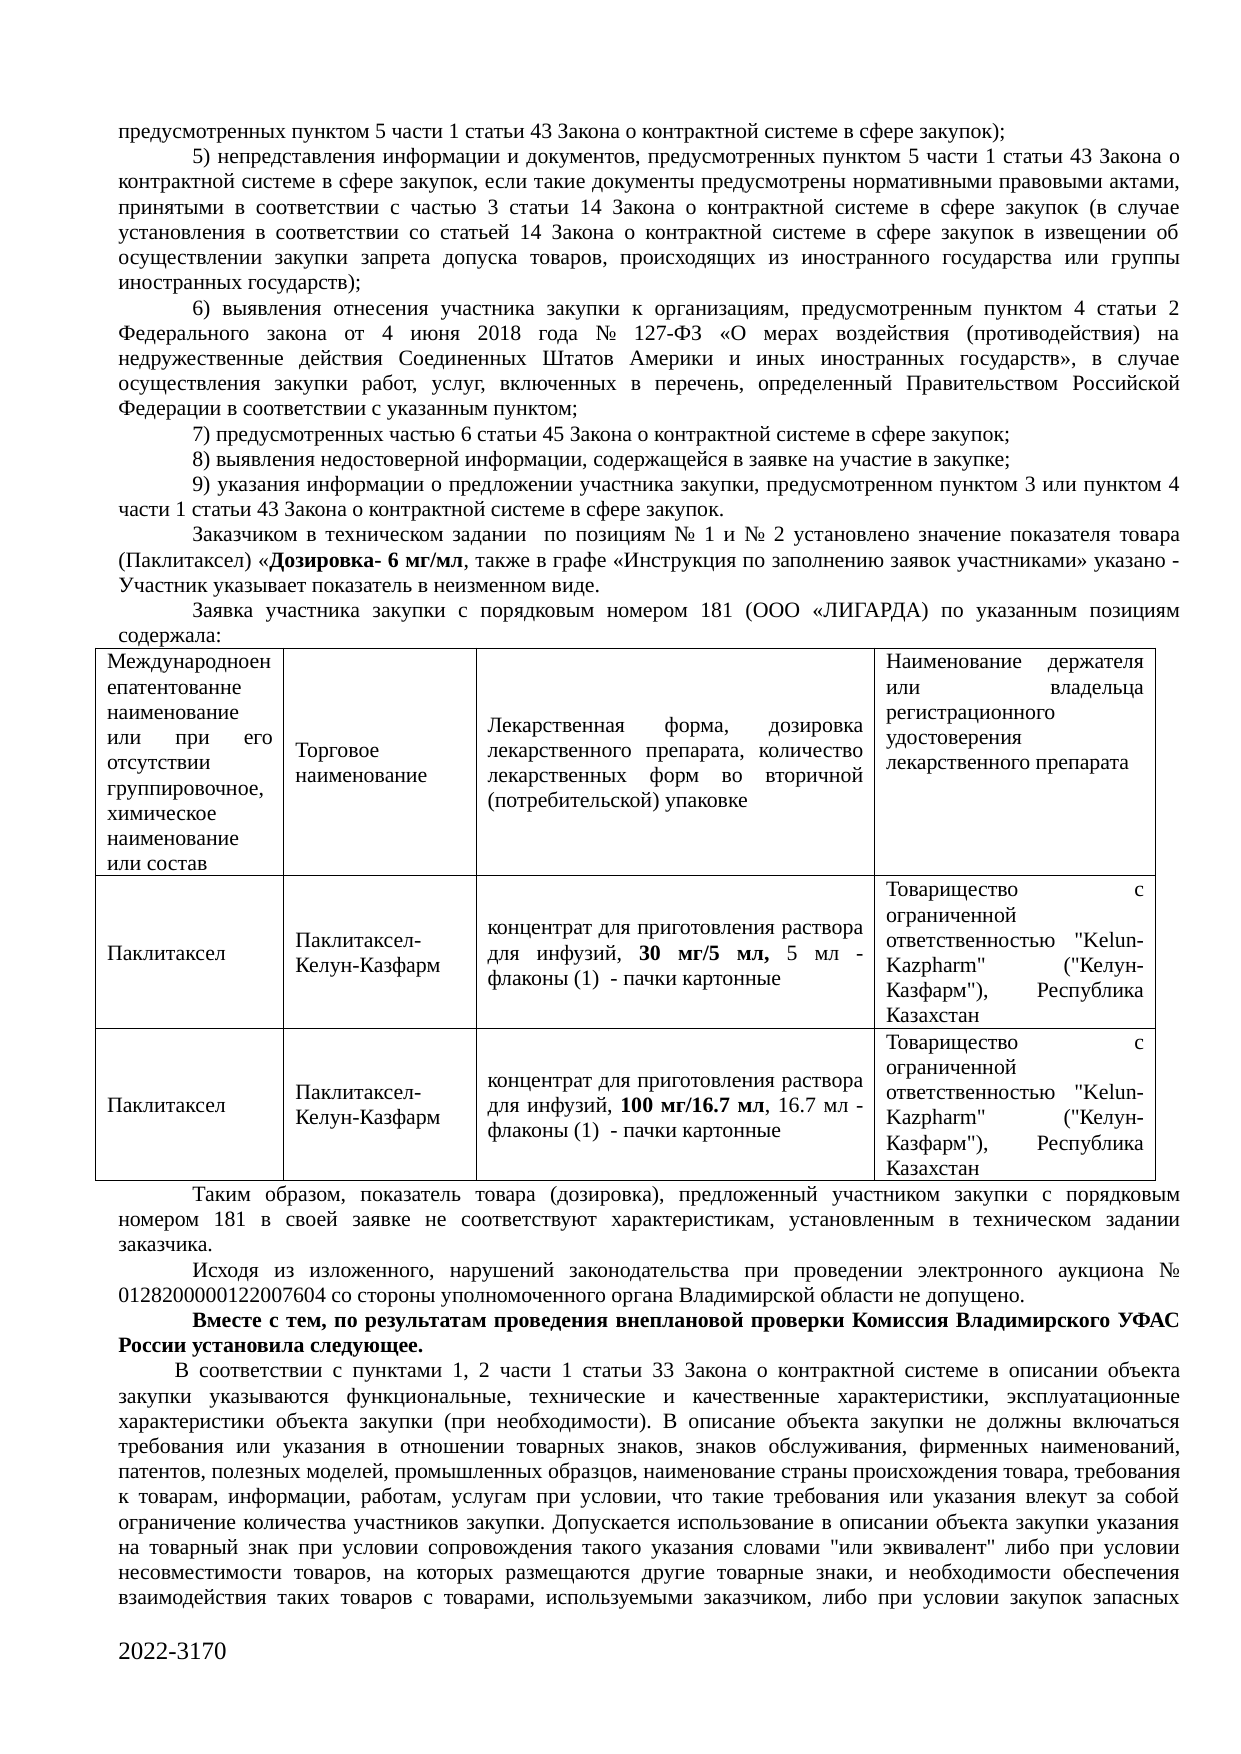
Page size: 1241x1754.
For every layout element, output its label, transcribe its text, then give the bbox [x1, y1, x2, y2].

text 9) указания информации о предложении участника закупки, предусмотренном пунктом 3 или пунктом 4 части 1 статьи 43 Закона о контрактной системе в сфере закупок. [118, 471, 1181, 521]
table_header Наименование держателя или владельца регистрационного удостоверения лекарственного препарата [875, 649, 1155, 875]
table_cell концентрат для приготовления раствора для инфузий, 100 мг/16.7 мл, 16.7 мл - флаконы (1) - пачки картонные [477, 1029, 874, 1180]
table_header Международноенепатентованне наименование или при его отсутствии группировочное, химическое наименование или состав [96, 649, 283, 875]
table_cell Товарищество с ограниченной ответственностью "Kelun-Kazpharm" ("Келун-Казфарм"), Республика Казахстан [875, 1029, 1155, 1180]
table_cell Паклитаксел-Келун-Казфарм [284, 1029, 476, 1180]
subtitle Исходя из изложенного, нарушений законодательства при проведении электронного аукциона № 0128200000122007604 со стороны уполномоченного органа Владимирской области не допущено. [118, 1257, 1181, 1307]
text 5) непредставления информации и документов, предусмотренных пунктом 5 части 1 статьи 43 Закона о контрактной системе в сфере закупок, если такие документы предусмотрены нормативными правовыми актами, принятыми в соответствии с частью 3 статьи 14 Закона о контрактной системе в сфере закупок (в случае установления в соответствии со статьей 14 Закона о контрактной системе в сфере закупок в извещении об осуществлении закупки запрета допуска товаров, происходящих из иностранного государства или группы иностранных государств); [118, 143, 1181, 294]
text В соответствии с пунктами 1, 2 части 1 статьи 33 Закона о контрактной системе в описании объекта закупки указываются функциональные, технические и качественные характеристики, эксплуатационные характеристики объекта закупки (при необходимости). В описание объекта закупки не должны включаться требования или указания в отношении товарных знаков, знаков обслуживания, фирменных наименований, патентов, полезных моделей, промышленных образцов, наименование страны происхождения товара, требования к товарам, информации, работам, услугам при условии, что такие требования или указания влекут за собой ограничение количества участников закупки. Допускается использование в описании объекта закупки указания на товарный знак при условии сопровождения такого указания словами "или эквивалент" либо при условии несовместимости товаров, на которых размещаются другие товарные знаки, и необходимости обеспечения взаимодействия таких товаров с товарами, используемыми заказчиком, либо при условии закупок запасных [118, 1357, 1181, 1609]
text Заявка участника закупки с порядковым номером 181 (ООО «ЛИГАРДА) по указанным позициям содержала: [118, 597, 1181, 647]
text Заказчиком в техническом задании по позициям № 1 и № 2 установлено значение показателя товара (Паклитаксел) «Дозировка- 6 мг/мл, также в графе «Инструкция по заполнению заявок участниками» указано - Участник указывает показатель в неизменном виде. [118, 521, 1181, 597]
table_header Лекарственная форма, дозировка лекарственного препарата, количество лекарственных форм во вторичной (потребительской) упаковке [477, 649, 874, 875]
subtitle Таким образом, показатель товара (дозировка), предложенный участником закупки с порядковым номером 181 в своей заявке не соответствуют характеристикам, установленным в техническом задании заказчика. [118, 1181, 1181, 1257]
text 8) выявления недостоверной информации, содержащейся в заявке на участие в закупке; [118, 446, 1181, 471]
table_cell Товарищество с ограниченной ответственностью "Kelun-Kazpharm" ("Келун-Казфарм"), Республика Казахстан [875, 876, 1155, 1028]
table_cell концентрат для приготовления раствора для инфузий, 30 мг/5 мл, 5 мл - флаконы (1) - пачки картонные [477, 876, 874, 1028]
table_cell Паклитаксел [96, 876, 283, 1028]
table_header Торговое наименование [284, 649, 476, 875]
text 6) выявления отнесения участника закупки к организациям, предусмотренным пунктом 4 статьи 2 Федерального закона от 4 июня 2018 года № 127-ФЗ «О мерах воздействия (противодействия) на недружественные действия Соединенных Штатов Америки и иных иностранных государств», в случае осуществления закупки работ, услуг, включенных в перечень, определенный Правительством Российской Федерации в соответствии с указанным пунктом; [118, 294, 1181, 421]
table_cell Паклитаксел [96, 1029, 283, 1180]
table_cell Паклитаксел-Келун-Казфарм [284, 876, 476, 1028]
subtitle Вместе с тем, по результатам проведения внеплановой проверки Комиссия Владимирского УФАС России установила следующее. [118, 1307, 1181, 1357]
text 7) предусмотренных частью 6 статьи 45 Закона о контрактной системе в сфере закупок; [118, 421, 1181, 446]
text предусмотренных пунктом 5 части 1 статьи 43 Закона о контрактной системе в сфере закупок); [118, 118, 1181, 143]
